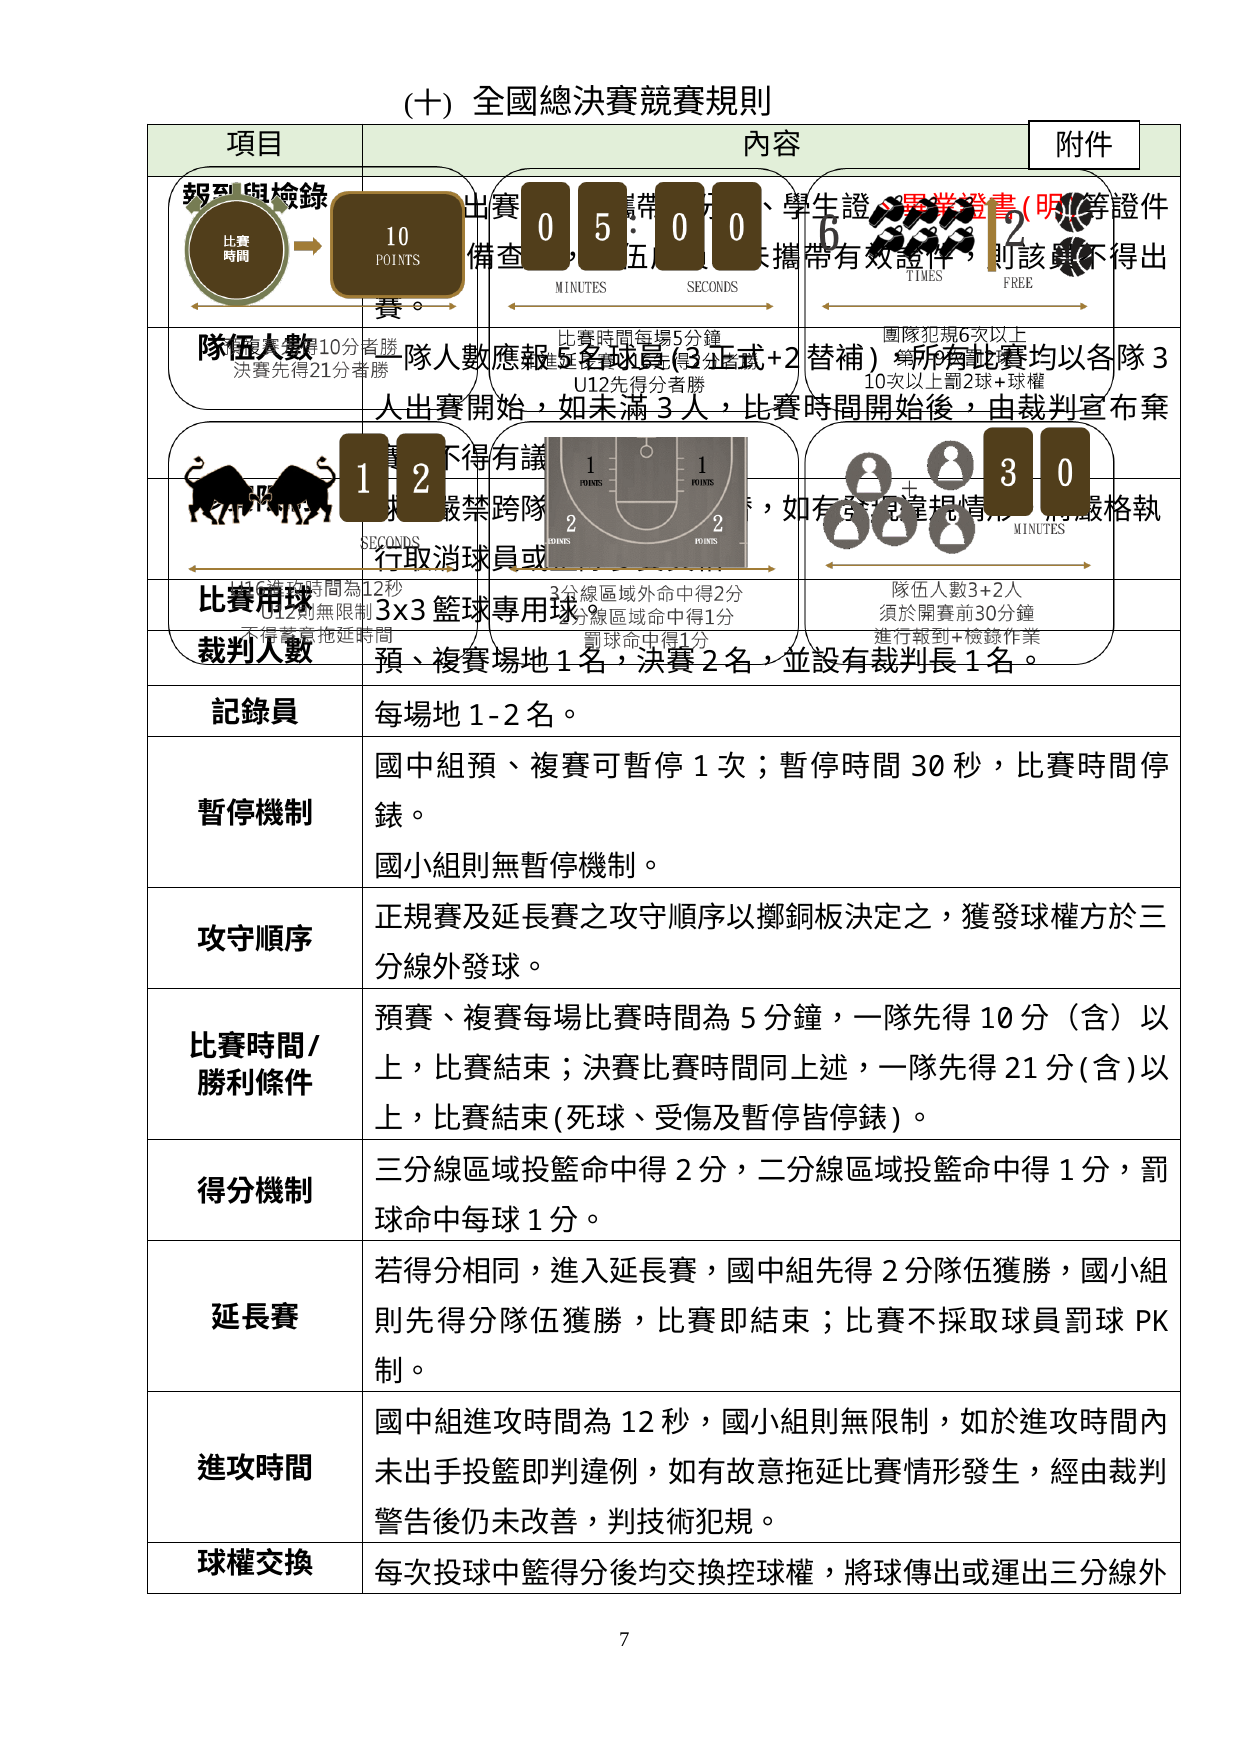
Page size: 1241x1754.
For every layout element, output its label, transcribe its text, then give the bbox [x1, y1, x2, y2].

table_cell 3x3籃球專用球。 [363, 580, 477, 630]
table_cell 隊伍人數 [148, 328, 362, 478]
table_cell 每場地1-2名。 [363, 686, 1180, 736]
table_cell 預、複賽場地1名，決賽2名，並設有裁判長1名。 [363, 631, 1180, 685]
table_cell 3x3籃球專用球。 [806, 580, 1113, 630]
table_cell [148, 580, 168, 630]
table_cell 正規賽及延長賽之攻守順序以擲銅板決定之，獲發球權方於三分線外發球。 [363, 888, 1180, 988]
table_cell 進攻時間 [148, 1392, 362, 1542]
table_cell 報到與出賽時，須攜帶身分證、學生證、畢業證書(明)等證件正本以備查驗，隊伍成員若未攜帶有效證件，則該員不得出賽。 [806, 177, 1113, 327]
table_cell 3x3籃球專用球。 [799, 580, 804, 630]
table_header 內容 [363, 125, 1028, 176]
table_cell 參賽限制 [169, 479, 362, 579]
table_cell 延長賽 [148, 1241, 362, 1391]
table_cell 報到與出賽時，須攜帶身分證、學生證、畢業證書(明)等證件正本以備查驗，隊伍成員若未攜帶有效證件，則該員不得出賽。 [466, 177, 503, 245]
table_header 項目 [148, 125, 362, 176]
table_cell [148, 177, 181, 327]
table_cell 球員嚴禁跨隊參賽或冒名頂替，如有發現違規情形，將嚴格執 行取消球員或整隊參賽資格。 [363, 479, 477, 579]
text 附件1 [1044, 129, 1124, 161]
table_cell 記錄員 [148, 686, 362, 736]
table_header 內容 [825, 169, 1094, 176]
table_cell 3x3籃球專用球。 [478, 612, 488, 630]
table_cell 球員嚴禁跨隊參賽或冒名頂替，如有發現違規情形，將嚴格執 行取消球員或整隊參賽資格。 [806, 479, 1113, 579]
table_cell 一隊人數應報5名球員(3正式+2替補)，所有比賽均以各隊3人出賽開始，如未滿3人，比賽時間開始後，由裁判宣布棄賽，不得有議。 [363, 328, 1180, 478]
table_cell 若得分相同，進入延長賽，國中組先得2分隊伍獲勝，國小組則先得分隊伍獲勝，比賽即結束；比賽不採取球員罰球PK制。 [363, 1241, 1180, 1391]
table_cell 球權交換 [148, 1543, 362, 1593]
table_cell 報到與出賽時，須攜帶身分證、學生證、畢業證書(明)等證件正本以備查驗，隊伍成員若未攜帶有效證件，則該員不得出賽。 [1100, 177, 1180, 327]
table_cell 三分線區域投籃命中得2分，二分線區域投籃命中得1分，罰球命中每球1分。 [363, 1140, 1180, 1240]
table_cell 3x3籃球專用球。 [478, 580, 488, 601]
text [1030, 122, 1139, 168]
table_cell 得分機制 [148, 1140, 362, 1240]
table_cell 球員嚴禁跨隊參賽或冒名頂替，如有發現違規情形，將嚴格執 行取消球員或整隊參賽資格。 [1115, 479, 1180, 579]
table_cell [148, 479, 168, 579]
table_header 內容 [1088, 125, 1180, 176]
table_cell 報到與出賽時，須攜帶身分證、學生證、畢業證書(明)等證件正本以備查驗，隊伍成員若未攜帶有效證件，則該員不得出賽。 [363, 218, 477, 327]
table_cell 比賽時間/ 勝利條件 [148, 989, 362, 1139]
table_header 內容 [363, 168, 460, 176]
table_cell 國中組預、複賽可暫停1次；暫停時間30秒，比賽時間停錶。 國小組則無暫停機制。 [363, 737, 1180, 887]
table_cell 3x3籃球專用球。 [490, 580, 798, 630]
table_header 內容 [509, 169, 779, 176]
table_cell 報到與檢錄 [169, 177, 362, 327]
table_cell 每次投球中籃得分後均交換控球權，將球傳出或運出三分線外 [363, 1543, 1180, 1593]
table_cell 裁判人數 [148, 631, 362, 685]
table_cell 國中組進攻時間為12秒，國小組則無限制，如於進攻時間內未出手投籃即判違例，如有故意拖延比賽情形發生，經由裁判警告後仍未改善，判技術犯規。 [363, 1392, 1180, 1542]
table_cell 3x3籃球專用球。 [1115, 580, 1180, 630]
table_cell 球員嚴禁跨隊參賽或冒名頂替，如有發現違規情形，將嚴格執 行取消球員或整隊參賽資格。 [490, 479, 798, 579]
table_cell 攻守順序 [148, 888, 362, 988]
table_cell 預賽、複賽每場比賽時間為5分鐘，一隊先得10分（含）以上，比賽結束；決賽比賽時間同上述，一隊先得21分(含)以上，比賽結束(死球、受傷及暫停皆停錶)。 [363, 989, 1180, 1139]
text (十) 全國總決賽競賽規則 [148, 75, 1092, 123]
table_cell 報到與出賽時，須攜帶身分證、學生證、畢業證書(明)等證件正本以備查驗，隊伍成員若未攜帶有效證件，則該員不得出賽。 [363, 177, 474, 203]
table_cell 暫停機制 [148, 737, 362, 887]
table_cell 報到與出賽時，須攜帶身分證、學生證、畢業證書(明)等證件正本以備查驗，隊伍成員若未攜帶有效證件，則該員不得出賽。 [490, 177, 798, 327]
table_cell 比賽用球 [169, 580, 362, 630]
